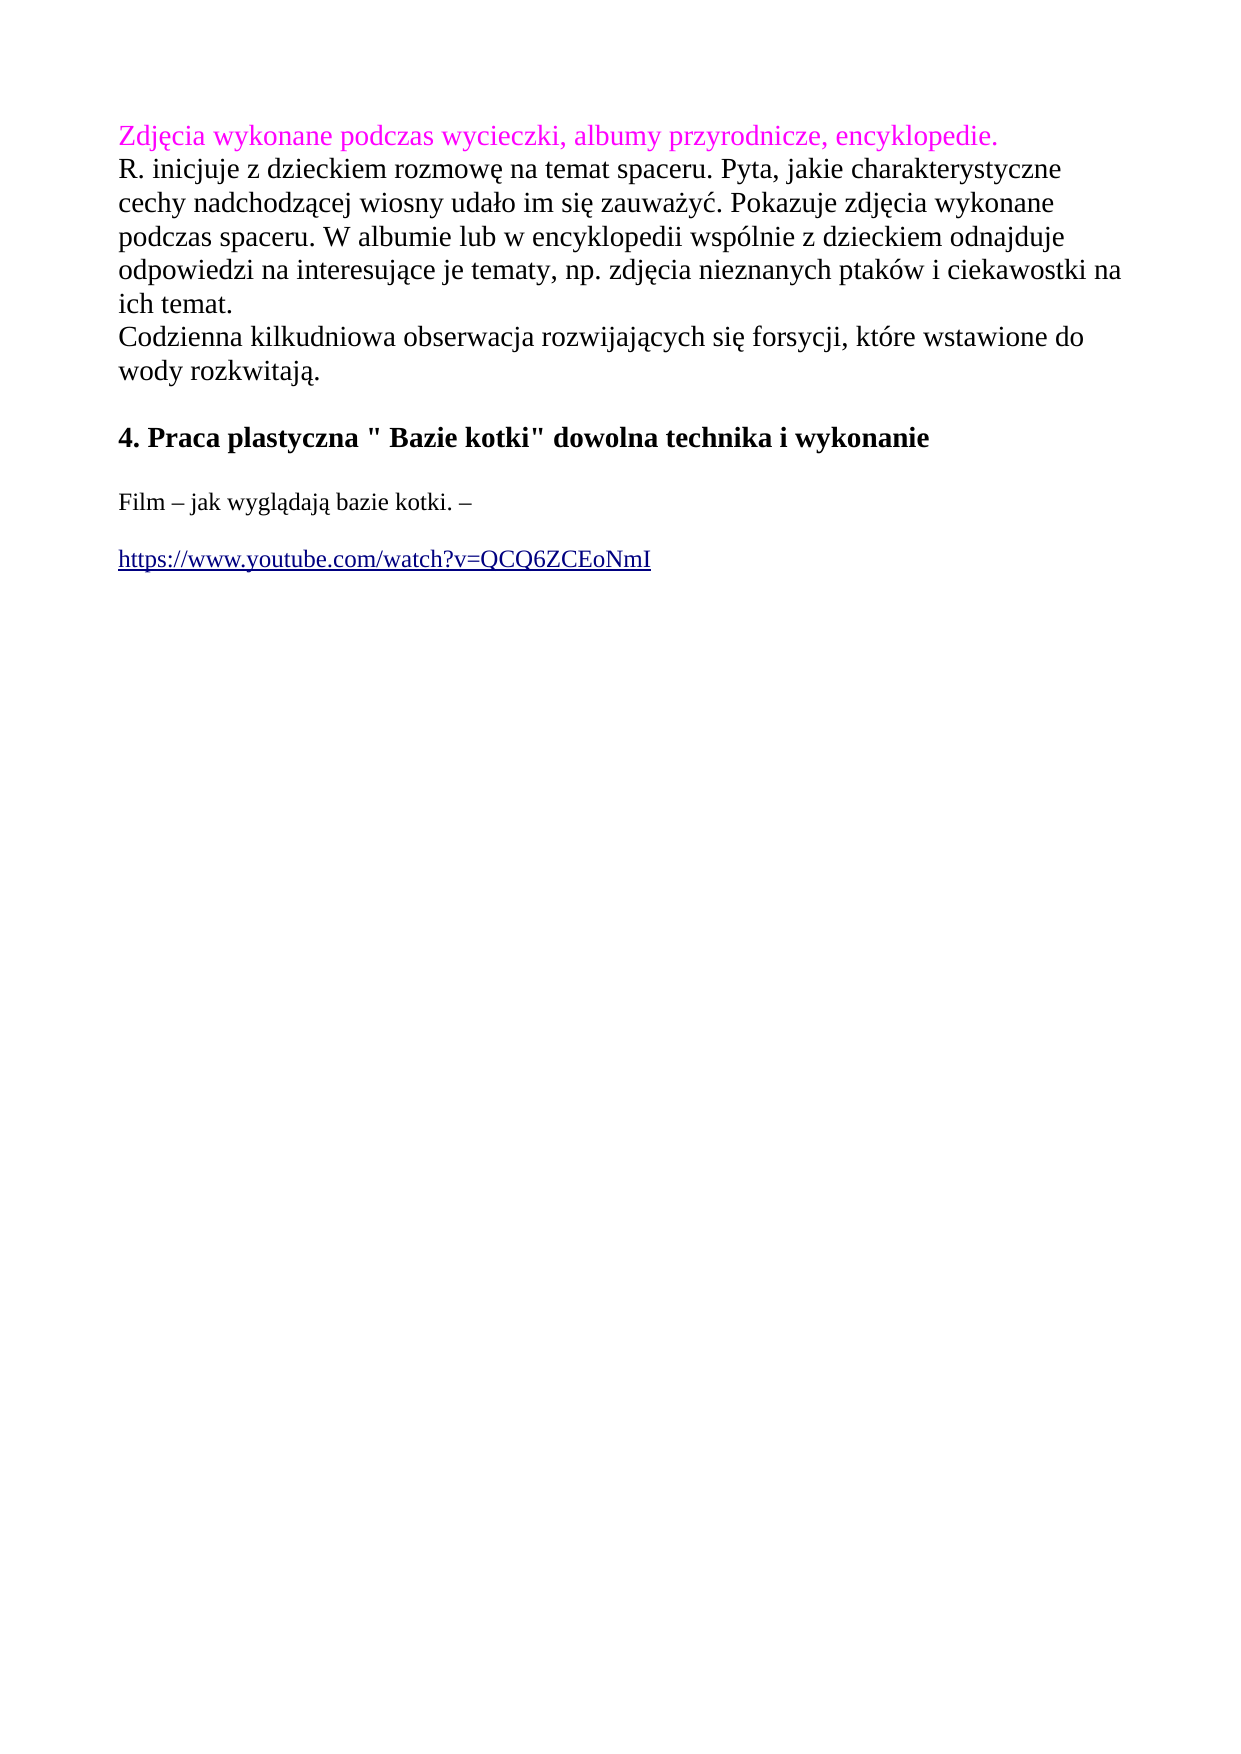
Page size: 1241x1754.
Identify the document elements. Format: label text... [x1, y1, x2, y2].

text R. inicjuje z dzieckiem rozmowę na temat spaceru. Pyta, jakie charakterystyczne cechy nadchodzącej wiosny udało im się zauważyć. Pokazuje zdjęcia wykonane [118, 152, 1122, 219]
text Codzienna kilkudniowa obserwacja rozwijających się forsycji, które wstawione do wody rozkwitają. [118, 319, 1122, 386]
text https://www.youtube.com/watch?v=QCQ6ZCEoNmI [118, 544, 1122, 573]
text Film – jak wyglądają bazie kotki. – [118, 487, 1122, 516]
text Zdjęcia wykonane podczas wycieczki, albumy przyrodnicze, encyklopedie. [118, 118, 1122, 152]
text 4. Praca plastyczna " Bazie kotki" dowolna technika i wykonanie [118, 420, 1122, 453]
text podczas spaceru. W albumie lub w encyklopedii wspólnie z dzieckiem odnajduje odpowiedzi na interesujące je tematy, np. zdjęcia nieznanych ptaków i ciekawostki na ich temat. [118, 219, 1122, 319]
